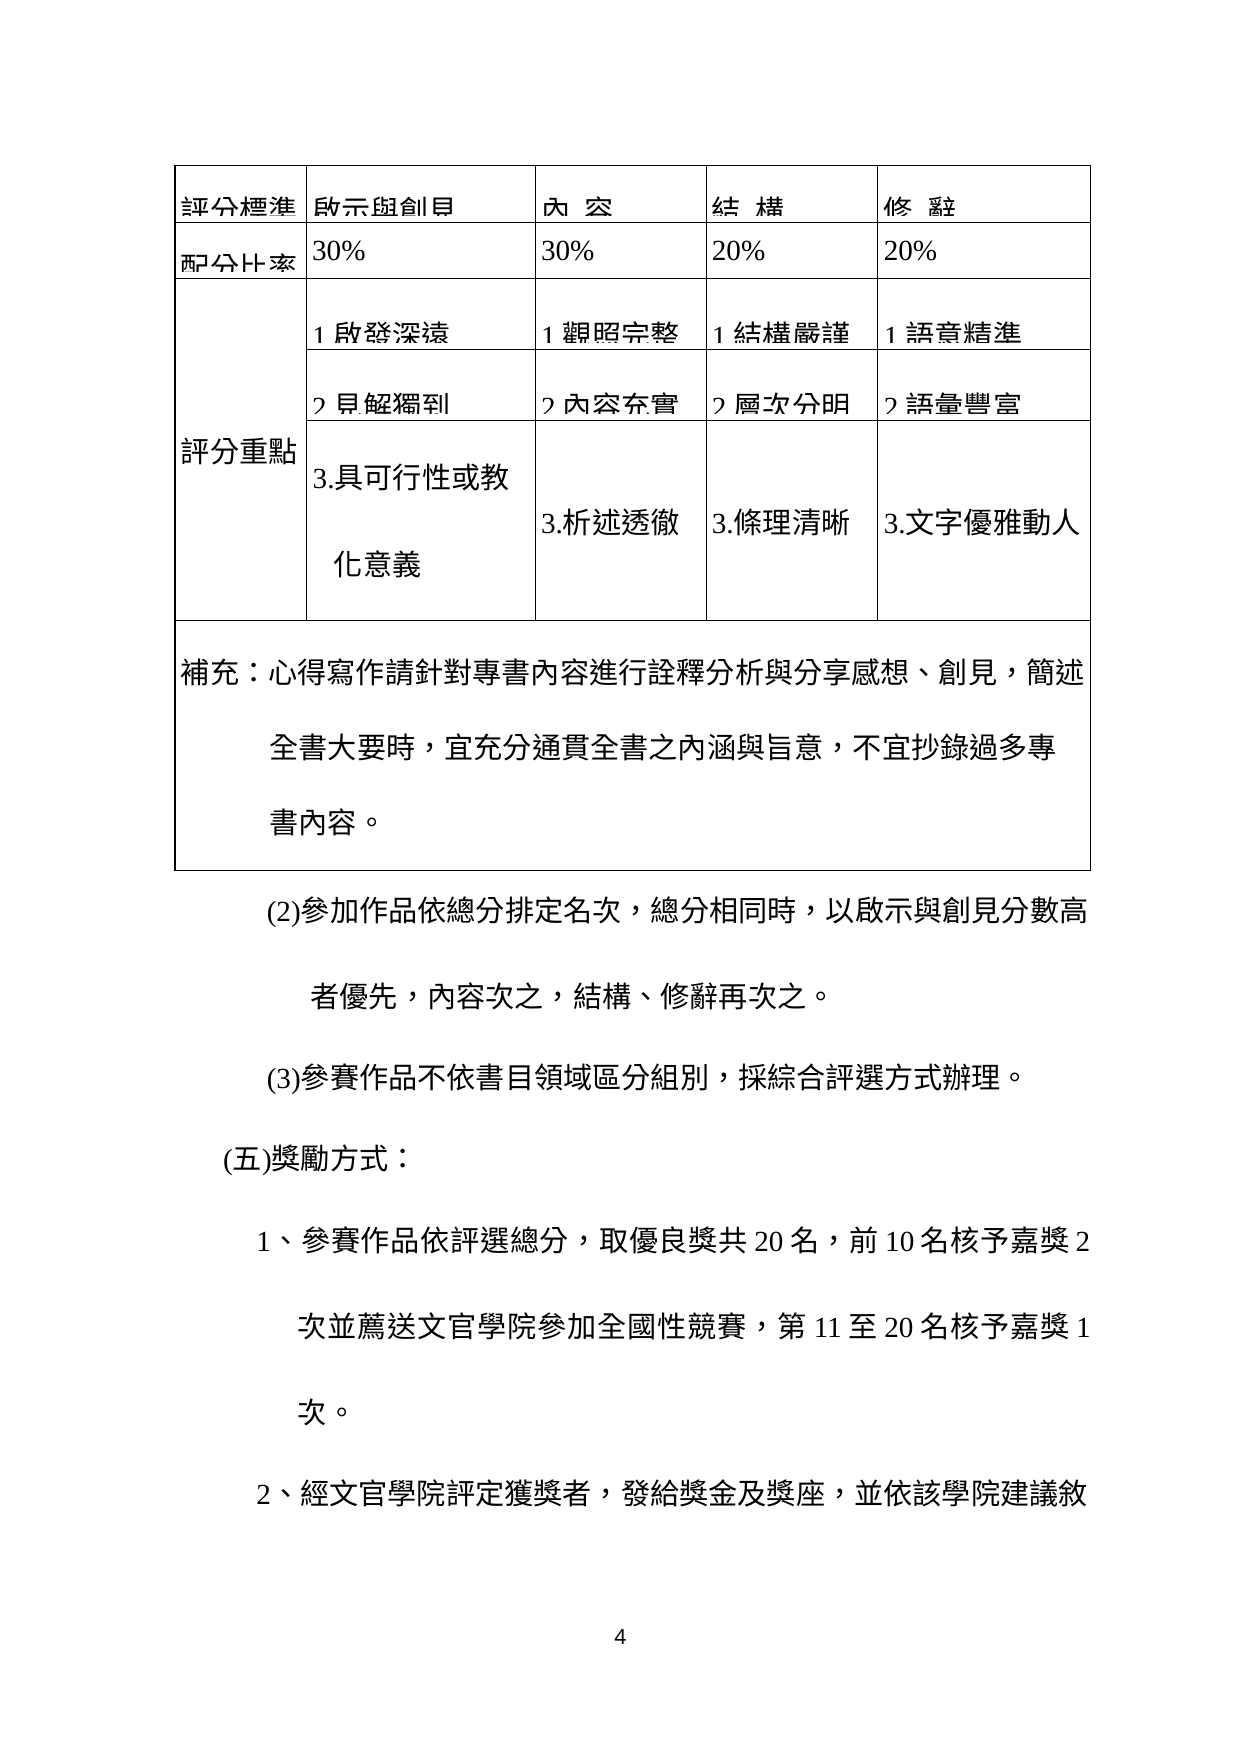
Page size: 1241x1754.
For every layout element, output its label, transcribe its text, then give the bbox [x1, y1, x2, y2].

table_cell 2.層次分明 [707, 350, 877, 419]
text 1、參賽作品依評選總分，取優良獎共20名，前10名核予嘉獎2次並薦送文官學院參加全國性競賽，第11至20名核予嘉獎1次。 [256, 1201, 1090, 1448]
table_header 修 辭 [878, 166, 1090, 222]
table_cell 1.啟發深遠 [307, 279, 535, 349]
table_cell 配分比率 [176, 223, 306, 278]
table_cell 評分重點 [176, 279, 306, 620]
table_header 內 容 [536, 166, 706, 222]
table_cell 補充：心得寫作請針對專書內容進行詮釋分析與分享感想、創見，簡述全書大要時，宜充分通貫全書之內涵與旨意，不宜抄錄過多專書內容。 [176, 621, 1090, 870]
table_cell 2.語彙豐富 [878, 350, 1090, 419]
table_cell 3.條理清晰 [707, 421, 877, 620]
table_cell 20% [878, 223, 1090, 278]
table_cell 30% [307, 223, 535, 278]
table_header 啟示與創見 [307, 166, 535, 222]
table_cell 2.內容充實 [536, 350, 706, 419]
table_cell 1.觀照完整 [536, 279, 706, 349]
table_header 結 構 [707, 166, 877, 222]
text 2、經文官學院評定獲獎者，發給獎金及獎座，並依該學院建議敘 [256, 1454, 1090, 1529]
text (2)參加作品依總分排定名次，總分相同時，以啟示與創見分數高者優先，內容次之，結構、修辭再次之。 [267, 871, 1090, 1032]
table_cell 1.語意精準 [878, 279, 1090, 349]
table_cell 20% [707, 223, 877, 278]
table_header 評分標準 [176, 166, 306, 222]
table_cell 3.具可行性或教 化意義 [307, 421, 535, 620]
text (3)參賽作品不依書目領域區分組別，採綜合評選方式辦理。 [267, 1038, 1090, 1113]
table_cell 30% [536, 223, 706, 278]
table_cell 3.析述透徹 [536, 421, 706, 620]
table_cell 1.結構嚴謹 [707, 279, 877, 349]
text (五)獎勵方式： [223, 1119, 1090, 1194]
table_cell 3.文字優雅動人 [878, 421, 1090, 620]
table_cell 2.見解獨到 [307, 350, 535, 419]
